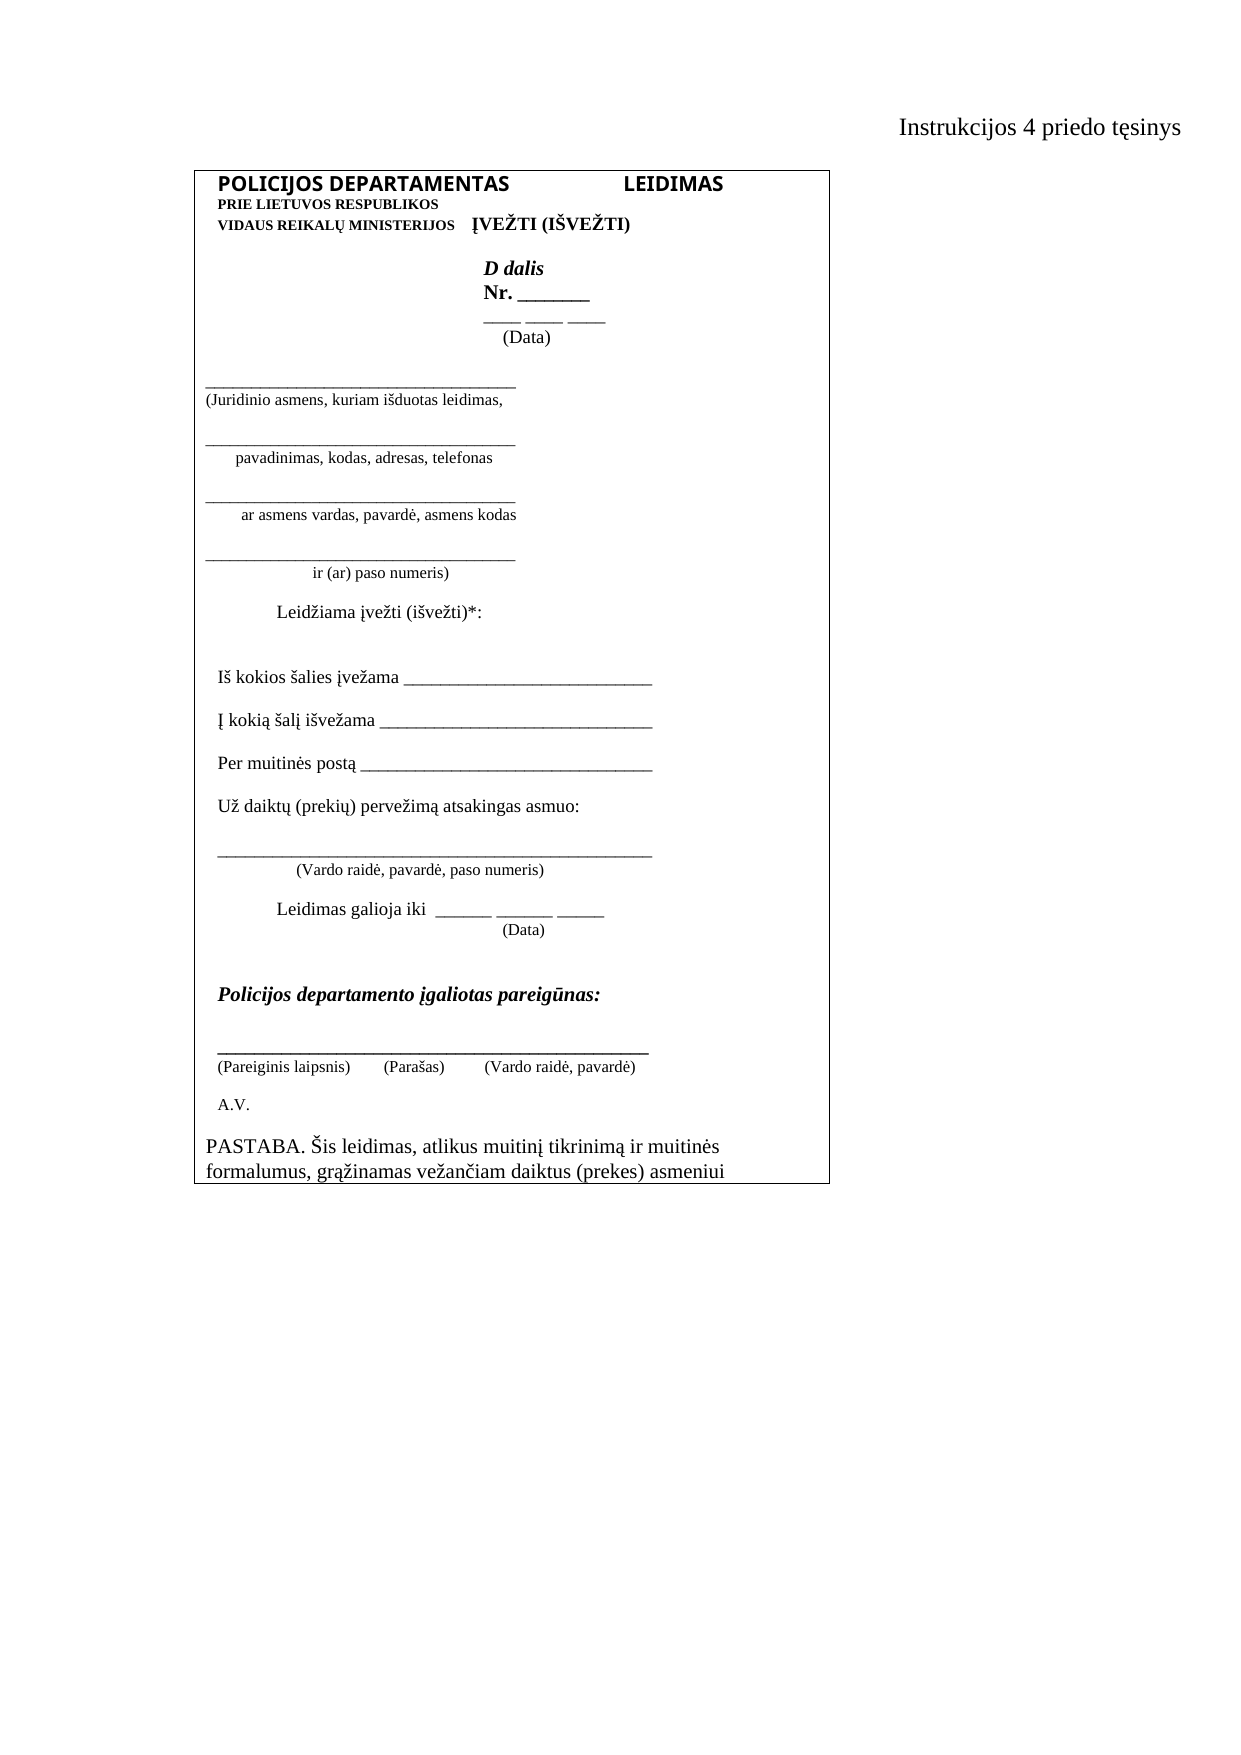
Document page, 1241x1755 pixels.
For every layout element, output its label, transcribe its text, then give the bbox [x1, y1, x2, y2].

text Instrukcijos 4 priedo tęsinys [177, 112, 1181, 141]
table_header POLICIJOS DEPARTAMENTAS LEIDIMAS PRIE LIETUVOS RESPUBLIKOS VIDAUS REIKALŲ MINISTERIJOS ĮVEŽTI (IŠVEŽTI) D dalis Nr. ____ ____ ____ (Data) (Juridinio asmens, kuriam išduotas leidimas, pavadinimas, kodas, adresas, telefonas ar asmens vardas, pavardė, asmens kodas ir (ar) paso numeris) Leidžiama įvežti (išvežti)*: Iš kokios šalies įvežama Į kokią šalį išvežama Per muitinės postą Už daiktų (prekių) pervežimą atsakingas asmuo: (Vardo raidė, pavardė, paso numeris) Leidimas galioja iki ______ ______ _____ (Data) Policijos departamento įgaliotas pareigūnas: (Pareiginis laipsnis) (Parašas) (Vardo raidė, pavardė) A.V. PASTABA. Šis leidimas, atlikus muitinį tikrinimą ir muitinės formalumus, grąžinamas vežančiam daiktus (prekes) asmeniui [195, 171, 829, 1183]
